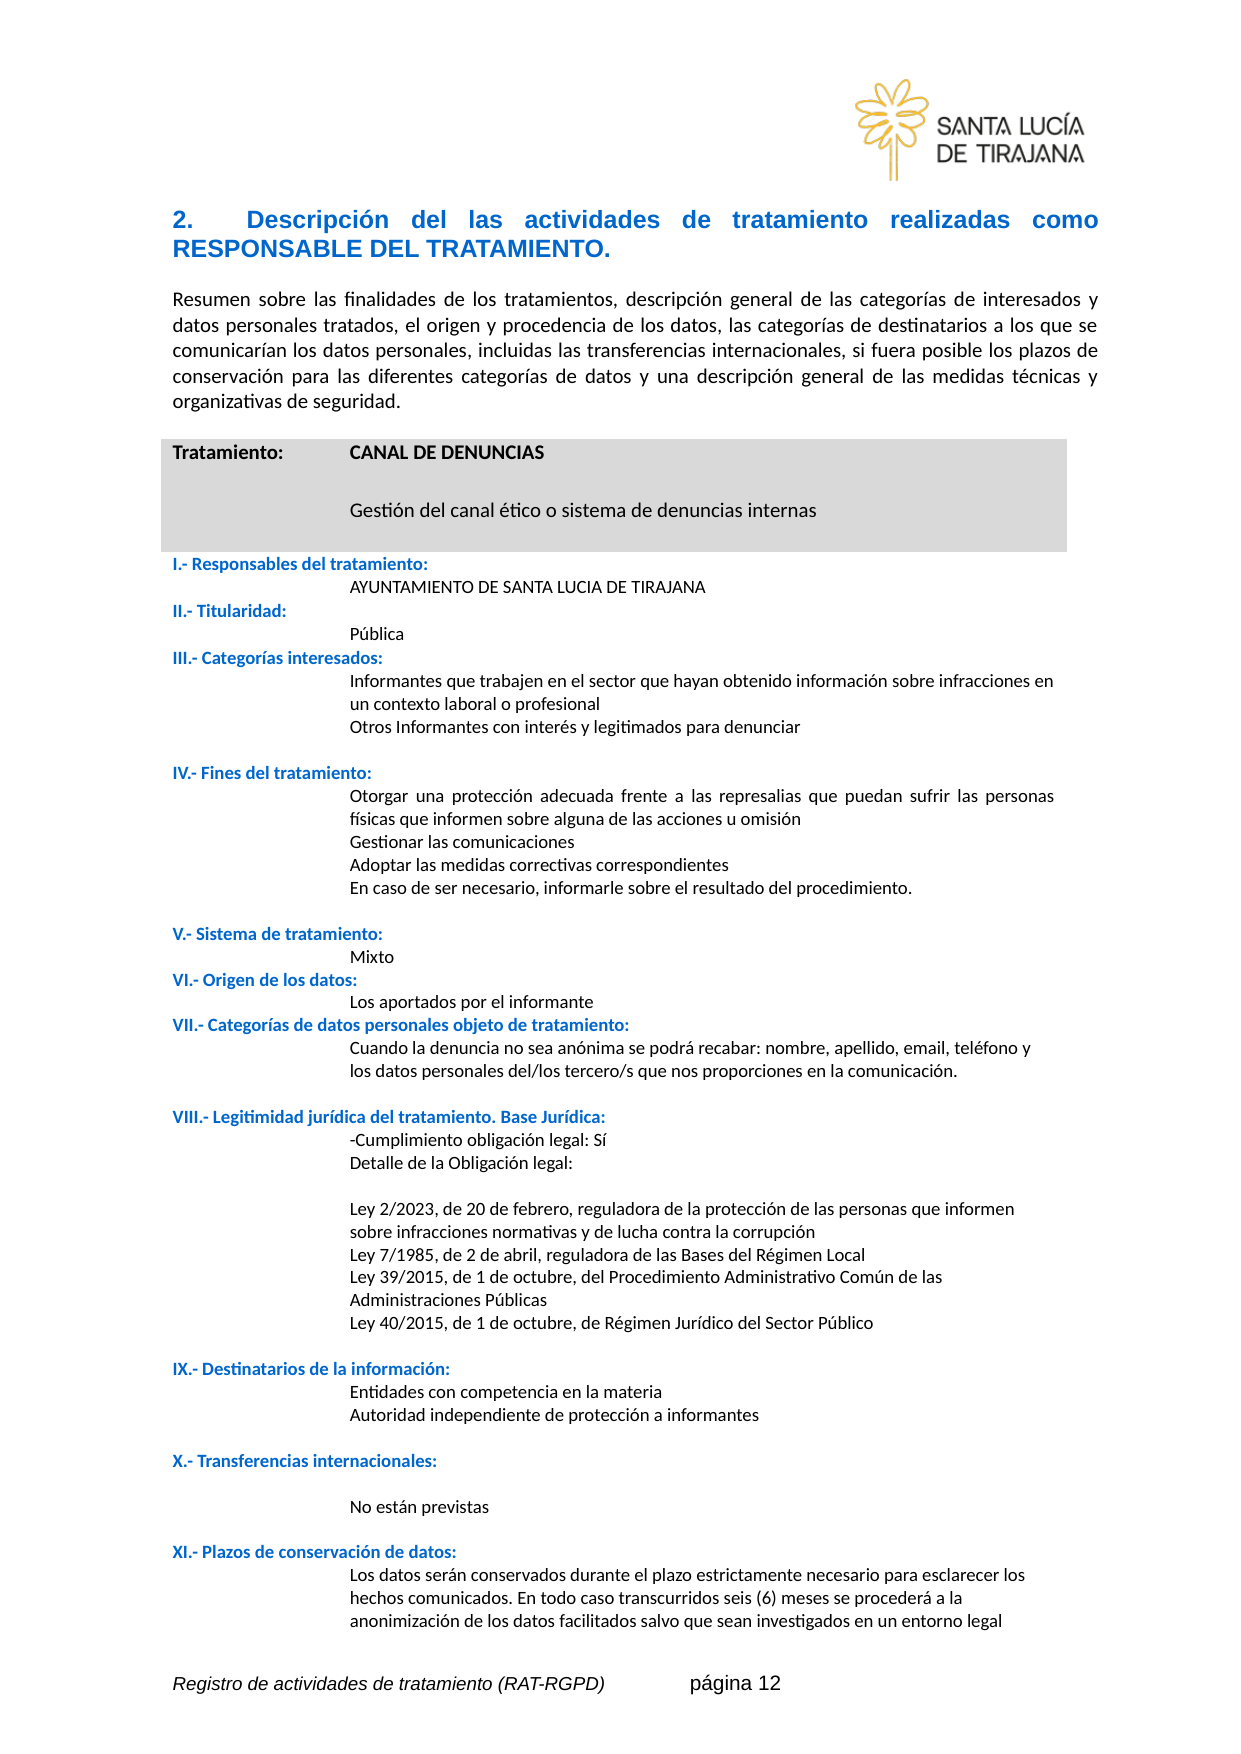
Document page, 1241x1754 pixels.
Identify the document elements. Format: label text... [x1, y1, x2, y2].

table_cell Informantes que trabajen en el sector que hayan obtenido información sobre infracciones en un contexto laboral o profesional Otros Informantes con interés y legitimados para denunciar [338, 669, 1067, 761]
table_cell [161, 576, 338, 599]
table_cell IV.- Fines del tratamiento: [161, 761, 1067, 784]
table_cell IX.- Destinatarios de la información: [161, 1357, 1067, 1380]
table_cell Mixto [338, 945, 1067, 968]
table_cell XI.- Plazos de conservación de datos: [161, 1541, 1067, 1563]
table_cell VI.- Origen de los datos: [161, 968, 1067, 991]
table_cell [161, 1564, 338, 1632]
table_cell I.- Responsables del tratamiento: [161, 552, 1067, 576]
table_cell No están previstas [338, 1472, 1067, 1541]
table_cell [161, 945, 338, 968]
table_cell VII.- Categorías de datos personales objeto de tratamiento: [161, 1014, 1067, 1036]
subtitle Descripción del las actividades de tratamiento realizadas como RESPONSABLE DEL TRATAMIENTO. [172, 205, 1100, 263]
table_cell -Cumplimiento obligación legal: Sí Detalle de la Obligación legal: Ley 2/2023, de 20 de febrero, reguladora de la protección de las personas que informen sobre infracciones normativas y de lucha contra la corrupción Ley 7/1985, de 2 de abril, reguladora de las Bases del Régimen Local Ley 39/2015, de 1 de octubre, del Procedimiento Administrativo Común de las Administraciones Públicas Ley 40/2015, de 1 de octubre, de Régimen Jurídico del Sector Público [338, 1128, 1067, 1357]
text Resumen sobre las finalidades de los tratamientos, descripción general de las categorías de interesados y datos personales tratados, el origen y procedencia de los datos, las categorías de destinatarios a los que se comunicarían los datos personales, incluidas las transferencias internacionales, si fuera posible los plazos de conservación para las diferentes categorías de datos y una descripción general de las medidas técnicas y organizativas de seguridad. [172, 287, 1100, 414]
table_cell [161, 991, 338, 1013]
table_cell AYUNTAMIENTO DE SANTA LUCIA DE TIRAJANA [338, 576, 1067, 599]
table_cell VIII.- Legitimidad jurídica del tratamiento. Base Jurídica: [161, 1105, 1067, 1128]
table_header Tratamiento: [161, 439, 338, 552]
table_cell Entidades con competencia en la materia Autoridad independiente de protección a informantes [338, 1380, 1067, 1449]
table_cell [161, 1472, 338, 1541]
picture [827, 75, 1100, 182]
table_cell II.- Titularidad: [161, 599, 1067, 622]
table_cell Los datos serán conservados durante el plazo estrictamente necesario para esclarecer los hechos comunicados. En todo caso transcurridos seis (6) meses se procederá a la anonimización de los datos facilitados salvo que sean investigados en un entorno legal [338, 1564, 1067, 1632]
table_cell [161, 784, 338, 922]
table_cell Cuando la denuncia no sea anónima se podrá recabar: nombre, apellido, email, teléfono y los datos personales del/los tercero/s que nos proporciones en la comunicación. [338, 1036, 1067, 1105]
table_cell V.- Sistema de tratamiento: [161, 922, 1067, 945]
table_cell Los aportados por el informante [338, 991, 1067, 1013]
table_cell Pública [338, 623, 1067, 646]
table_cell III.- Categorías interesados: [161, 646, 1067, 669]
table_cell [161, 1380, 338, 1449]
table_cell [161, 623, 338, 646]
table_cell X.- Transferencias internacionales: [161, 1449, 1067, 1472]
table_cell Otorgar una protección adecuada frente a las represalias que puedan sufrir las personas físicas que informen sobre alguna de las acciones u omisión Gestionar las comunicaciones Adoptar las medidas correctivas correspondientes En caso de ser necesario, informarle sobre el resultado del procedimiento. [338, 784, 1067, 922]
table_cell [161, 669, 338, 761]
table_cell [161, 1036, 338, 1105]
table_cell [161, 1128, 338, 1357]
table_header CANAL DE DENUNCIAS Gestión del canal ético o sistema de denuncias internas [338, 439, 1067, 552]
